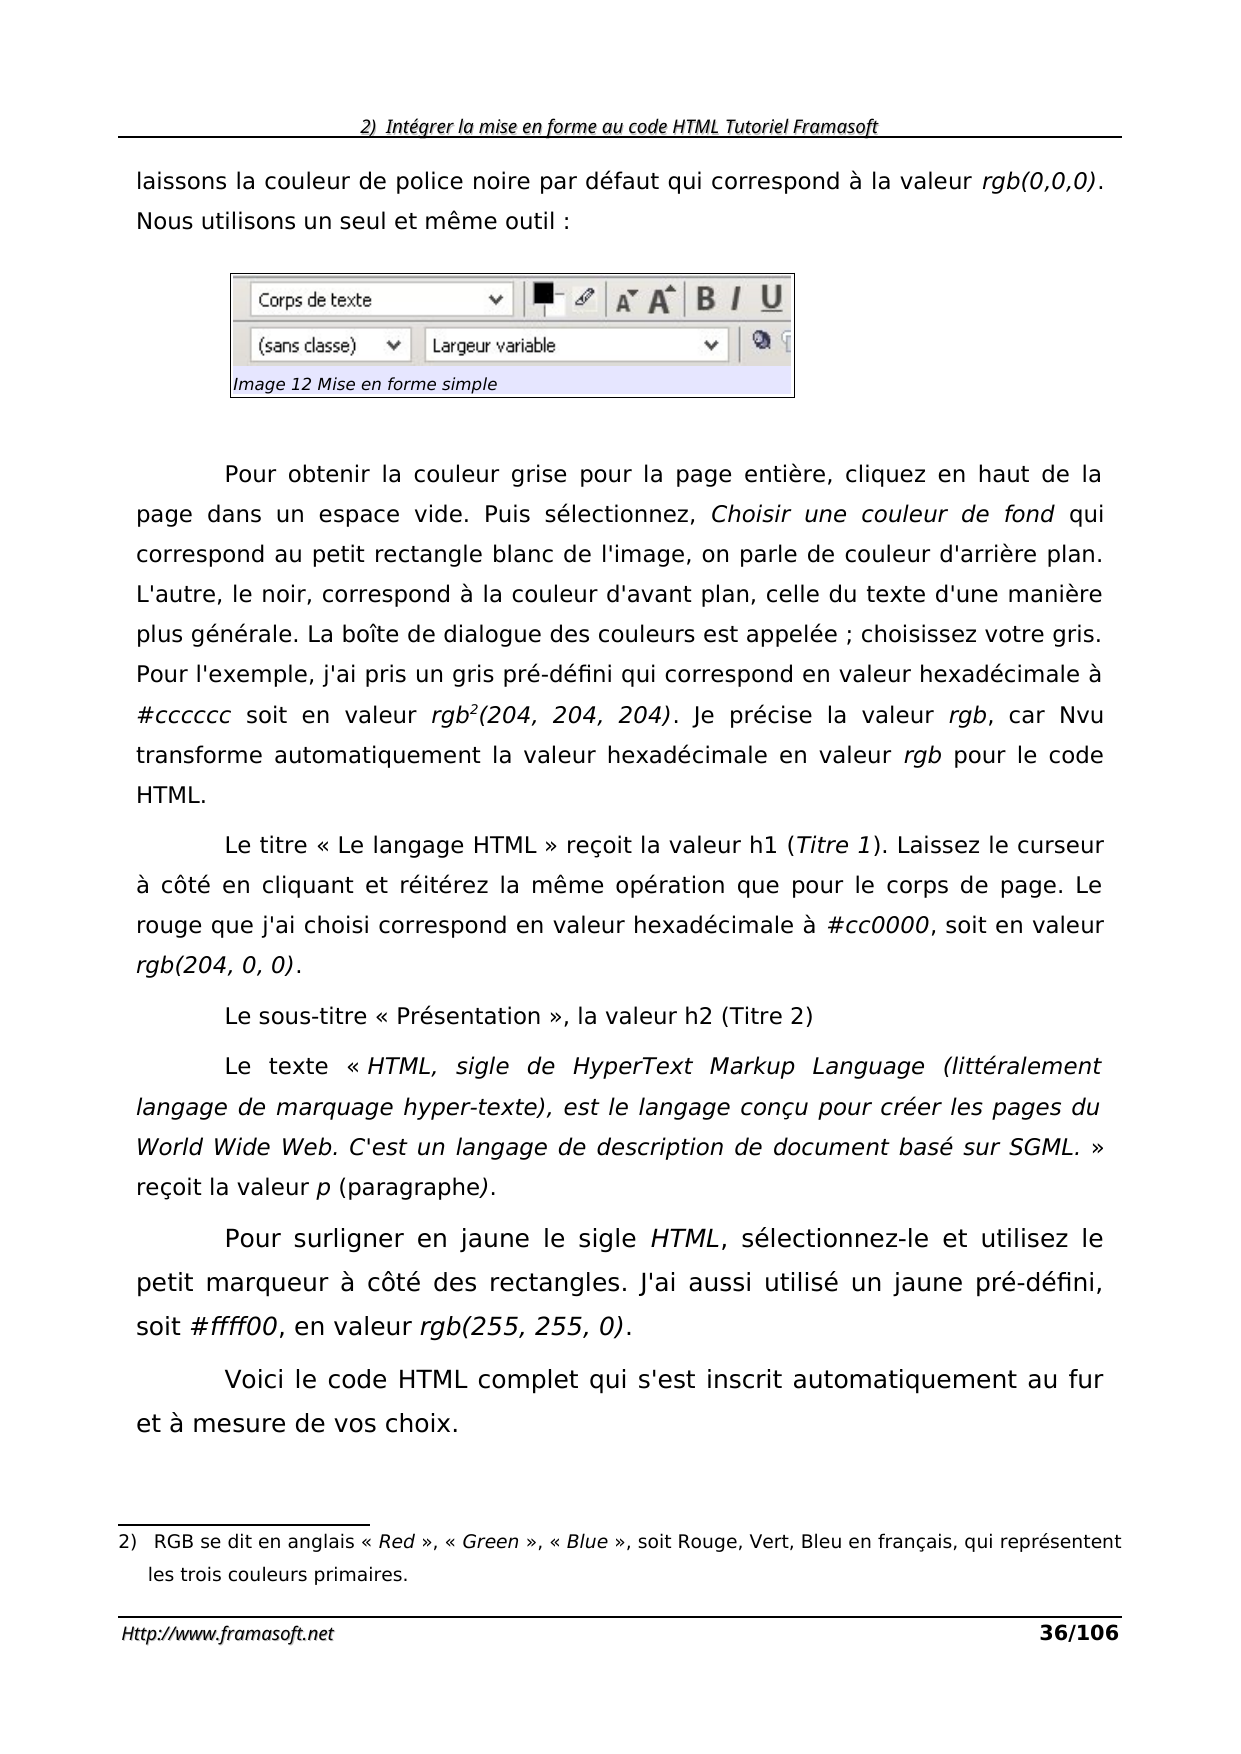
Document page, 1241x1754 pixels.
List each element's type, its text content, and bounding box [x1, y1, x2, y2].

text Image 12 Mise en forme simple [233, 366, 791, 394]
text Pour surligner en jaune le sigle HTML, sélectionnez-le et utilisez le petit marqueur à côté des rectangles. J'ai aussi utilisé un jaune pré-défini, soit #ffff00, en valeur rgb(255, 255, 0). [136, 1224, 1104, 1341]
text Pour obtenir la couleur grise pour la page entière, cliquez en haut de la page dans un espace vide. Puis sélectionnez, Choisir une couleur de fond qui correspond au petit rectangle blanc de l'image, on parle de couleur d'arrière plan. L'autre, le noir, correspond à la couleur d'avant plan, celle du texte d'une manière plus générale. La boîte de dialogue des couleurs est appelée ; choisissez votre gris. Pour l'exemple, j'ai pris un gris pré-défini qui correspond en valeur hexadécimale à #cccccc soit en valeur rgb(204, 204, 204). Je précise la valeur rgb, car Nvu transforme automatiquement la valeur hexadécimale en valeur rgb pour le code HTML. [136, 461, 1104, 809]
text Voici le code HTML complet qui s'est inscrit automatiquement au fur et à mesure de vos choix. [136, 1365, 1104, 1438]
text Le texte « HTML, sigle de HyperText Markup Language (littéralement langage de marquage hyper-texte), est le langage conçu pour créer les pages du World Wide Web. C'est un langage de description de document basé sur SGML. » reçoit la valeur p (paragraphe). [136, 1053, 1104, 1201]
text Le sous-titre « Présentation », la valeur h2 (Titre 2) [136, 1003, 1104, 1030]
text laissons la couleur de police noire par défaut qui correspond à la valeur rgb(0,0,0). Nous utilisons un seul et même outil : [136, 168, 1104, 235]
text RGB se dit en anglais « Red », « Green », « Blue », soit Rouge, Vert, Bleu en français, qui représentent les trois couleurs primaires. [118, 1531, 1122, 1586]
text Le titre « Le langage HTML » reçoit la valeur h1 (Titre 1). Laissez le curseur à côté en cliquant et réitérez la même opération que pour le corps de page. Le rouge que j'ai choisi correspond en valeur hexadécimale à #cc0000, soit en valeur rgb(204, 0, 0). [136, 832, 1104, 979]
picture [233, 275, 791, 366]
